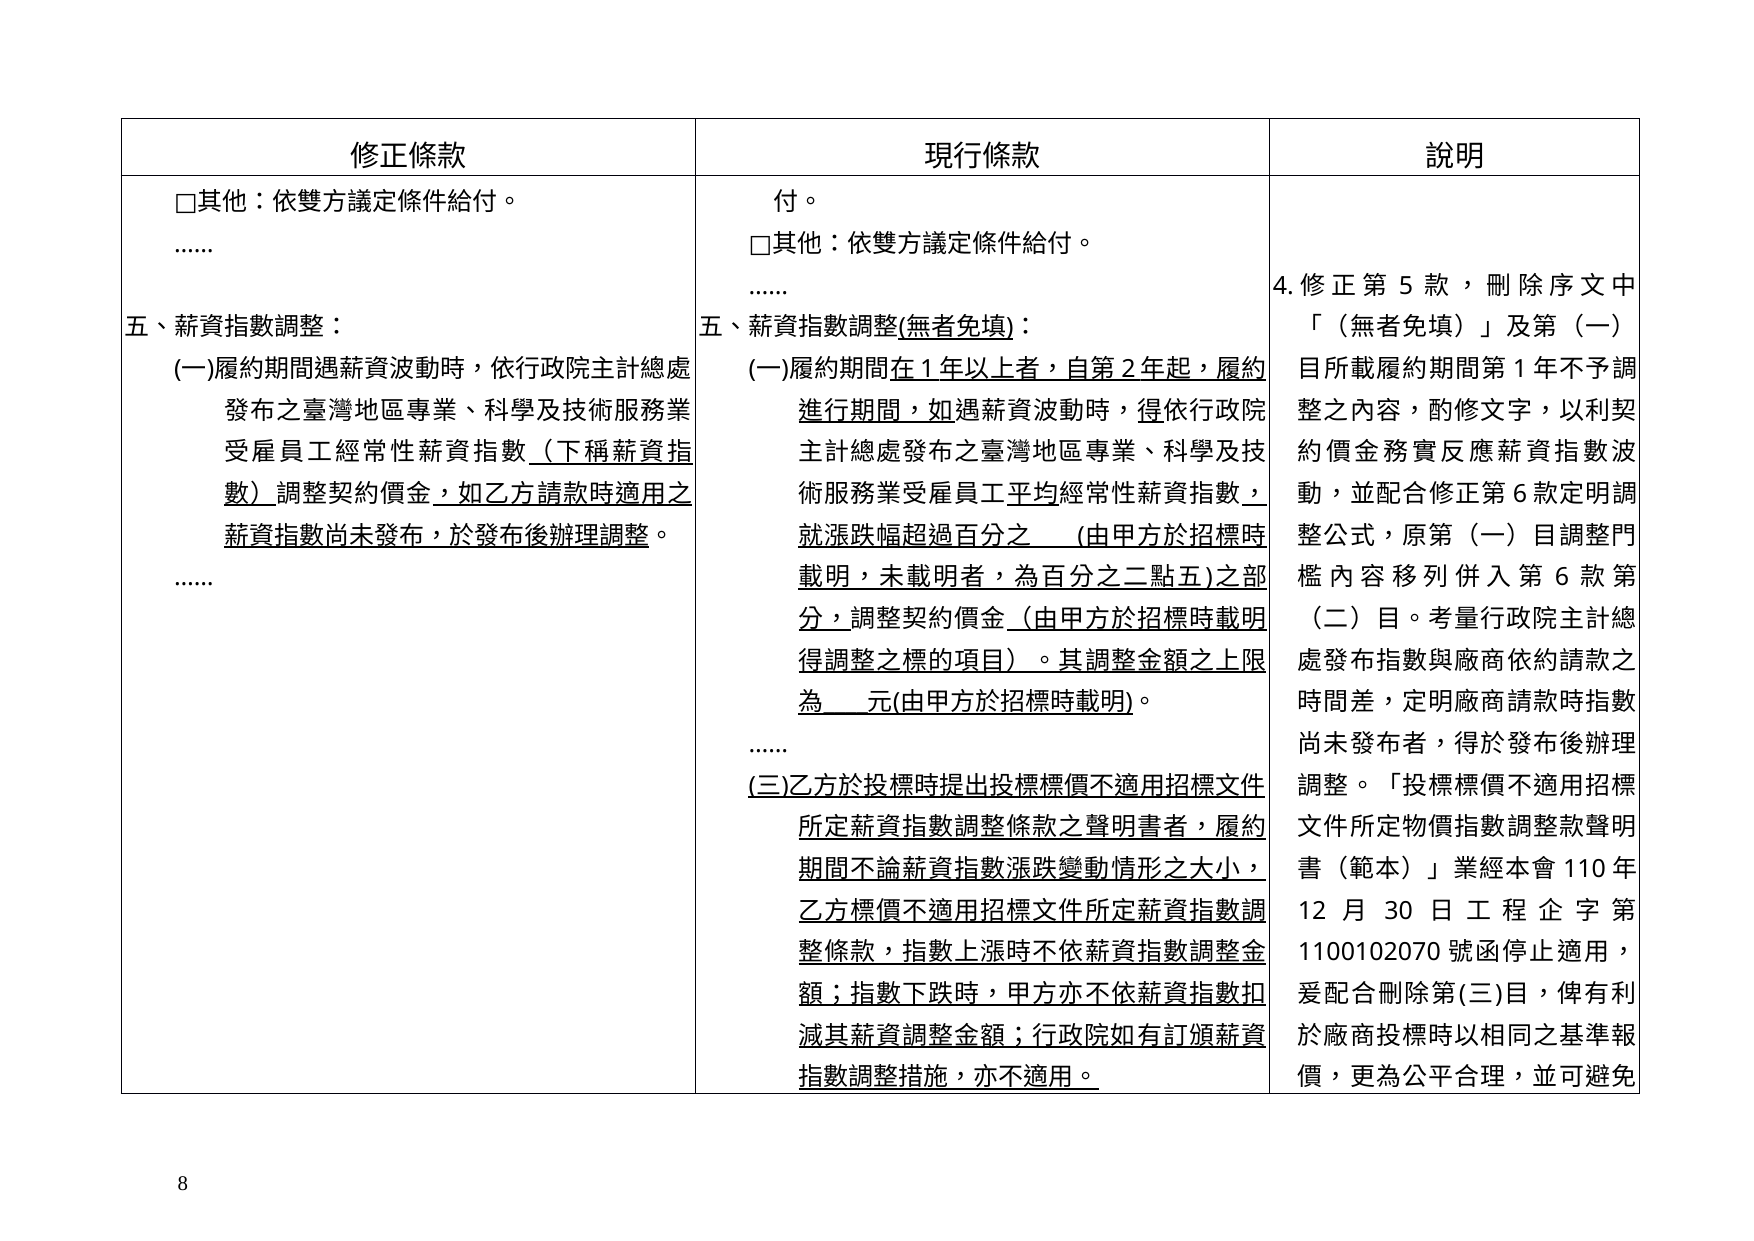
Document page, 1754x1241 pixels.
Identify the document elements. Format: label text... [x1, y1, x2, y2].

table_header 現行條款 [696, 119, 1269, 175]
table_cell 付。 □其他：依雙方議定條件給付。 …… 五、薪資指數調整(無者免填)： (一)履約期間在1年以上者，自第2年起，履約進行期間，如遇薪資波動時，得依行政院主計總處發布之臺灣地區專業、科學及技術服務業受雇員工平均經常性薪資指數，就漲跌幅超過百分之____(由甲方於招標時載明，未載明者，為百分之二點五)之部分，調整契約價金（由甲方於招標時載明得調整之標的項目）。其調整金額之上限為____元(由甲方於招標時載明)。 …… (三)乙方於投標時提出投標標價不適用招標文件所定薪資指數調整條款之聲明書者，履約期間不論薪資指數漲跌變動情形之大小，乙方標價不適用招標文件所定薪資指數調整條款，指數上漲時不依薪資指數調整金額；指數下跌時，甲方亦不依薪資指數扣減其薪資調整金額；行政院如有訂頒薪資指數調整措施，亦不適用。 [696, 176, 1269, 1093]
table_header 修正條款 [122, 119, 695, 175]
table_cell □其他：依雙方議定條件給付。 …… 五、薪資指數調整： (一)履約期間遇薪資波動時，依行政院主計總處發布之臺灣地區專業、科學及技術服務業受雇員工經常性薪資指數（下稱薪資指數）調整契約價金，如乙方請款時適用之薪資指數尚未發布，於發布後辦理調整。 …… [122, 176, 695, 1093]
table_cell 4.修正第5款，刪除序文中「（無者免填）」及第（一）目所載履約期間第1年不予調整之內容，酌修文字，以利契約價金務實反應薪資指數波動，並配合修正第6款定明調整公式，原第（一）目調整門檻內容移列併入第6款第（二）目。考量行政院主計總處發布指數與廠商依約請款之時間差，定明廠商請款時指數尚未發布者，得於發布後辦理調整。「投標標價不適用招標文件所定物價指數調整款聲明書（範本）」業經本會110年12月30日工程企字第1100102070號函停止適用，爰配合刪除第(三)目，俾有利於廠商投標時以相同之基準報價，更為公平合理，並可避免 [1270, 176, 1639, 1093]
table_header 說明 [1270, 119, 1639, 175]
